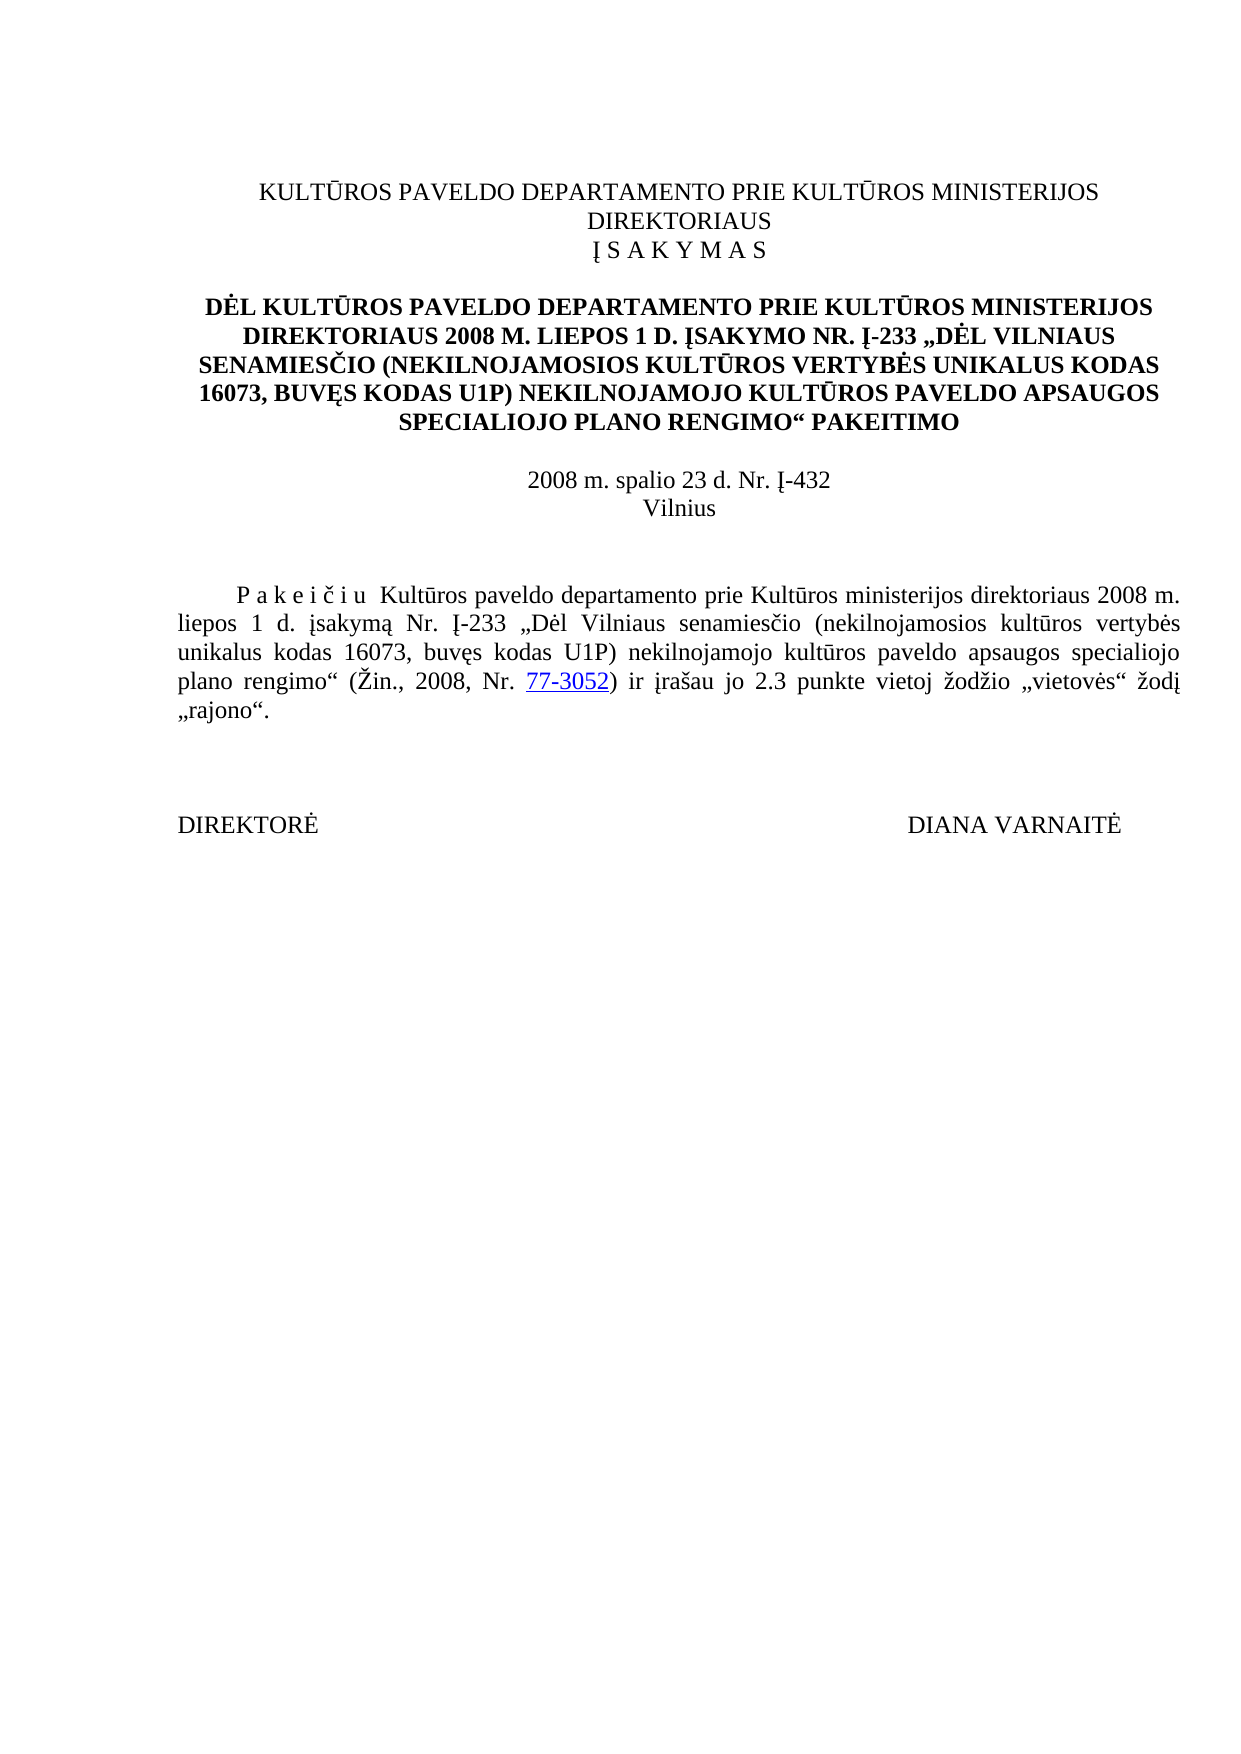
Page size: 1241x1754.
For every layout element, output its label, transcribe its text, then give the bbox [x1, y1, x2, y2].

text Vilnius [177, 493, 1181, 522]
text ĮSAKYMAS [177, 235, 1181, 263]
text 2008 m. spalio 23 d. Nr. Į-432 [177, 465, 1181, 493]
text DIREKTORĖ DIANA VARNAITĖ [177, 810, 1181, 838]
text Pakeičiu Kultūros paveldo departamento prie Kultūros ministerijos direktoriaus 2008 m. liepos 1 d. įsakymą Nr. Į-233 „Dėl Vilniaus senamiesčio (nekilnojamosios kultūros vertybės unikalus kodas 16073, buvęs kodas U1P) nekilnojamojo kultūros paveldo apsaugos specialiojo plano rengimo“ (Žin., 2008, Nr. 77-3052) ir įrašau jo 2.3 punkte vietoj žodžio „vietovės“ žodį „rajono“. [177, 580, 1181, 723]
text DĖL KULTŪROS PAVELDO DEPARTAMENTO PRIE KULTŪROS MINISTERIJOS DIREKTORIAUS 2008 M. LIEPOS 1 D. ĮSAKYMO NR. Į-233 „DĖL VILNIAUS SENAMIESČIO (NEKILNOJAMOSIOS KULTŪROS VERTYBĖS UNIKALUS KODAS 16073, BUVĘS KODAS U1P) NEKILNOJAMOJO KULTŪROS PAVELDO APSAUGOS SPECIALIOJO PLANO RENGIMO“ PAKEITIMO [177, 292, 1181, 436]
text KULTŪROS PAVELDO DEPARTAMENTO PRIE KULTŪROS MINISTERIJOS DIREKTORIAUS [177, 177, 1181, 235]
